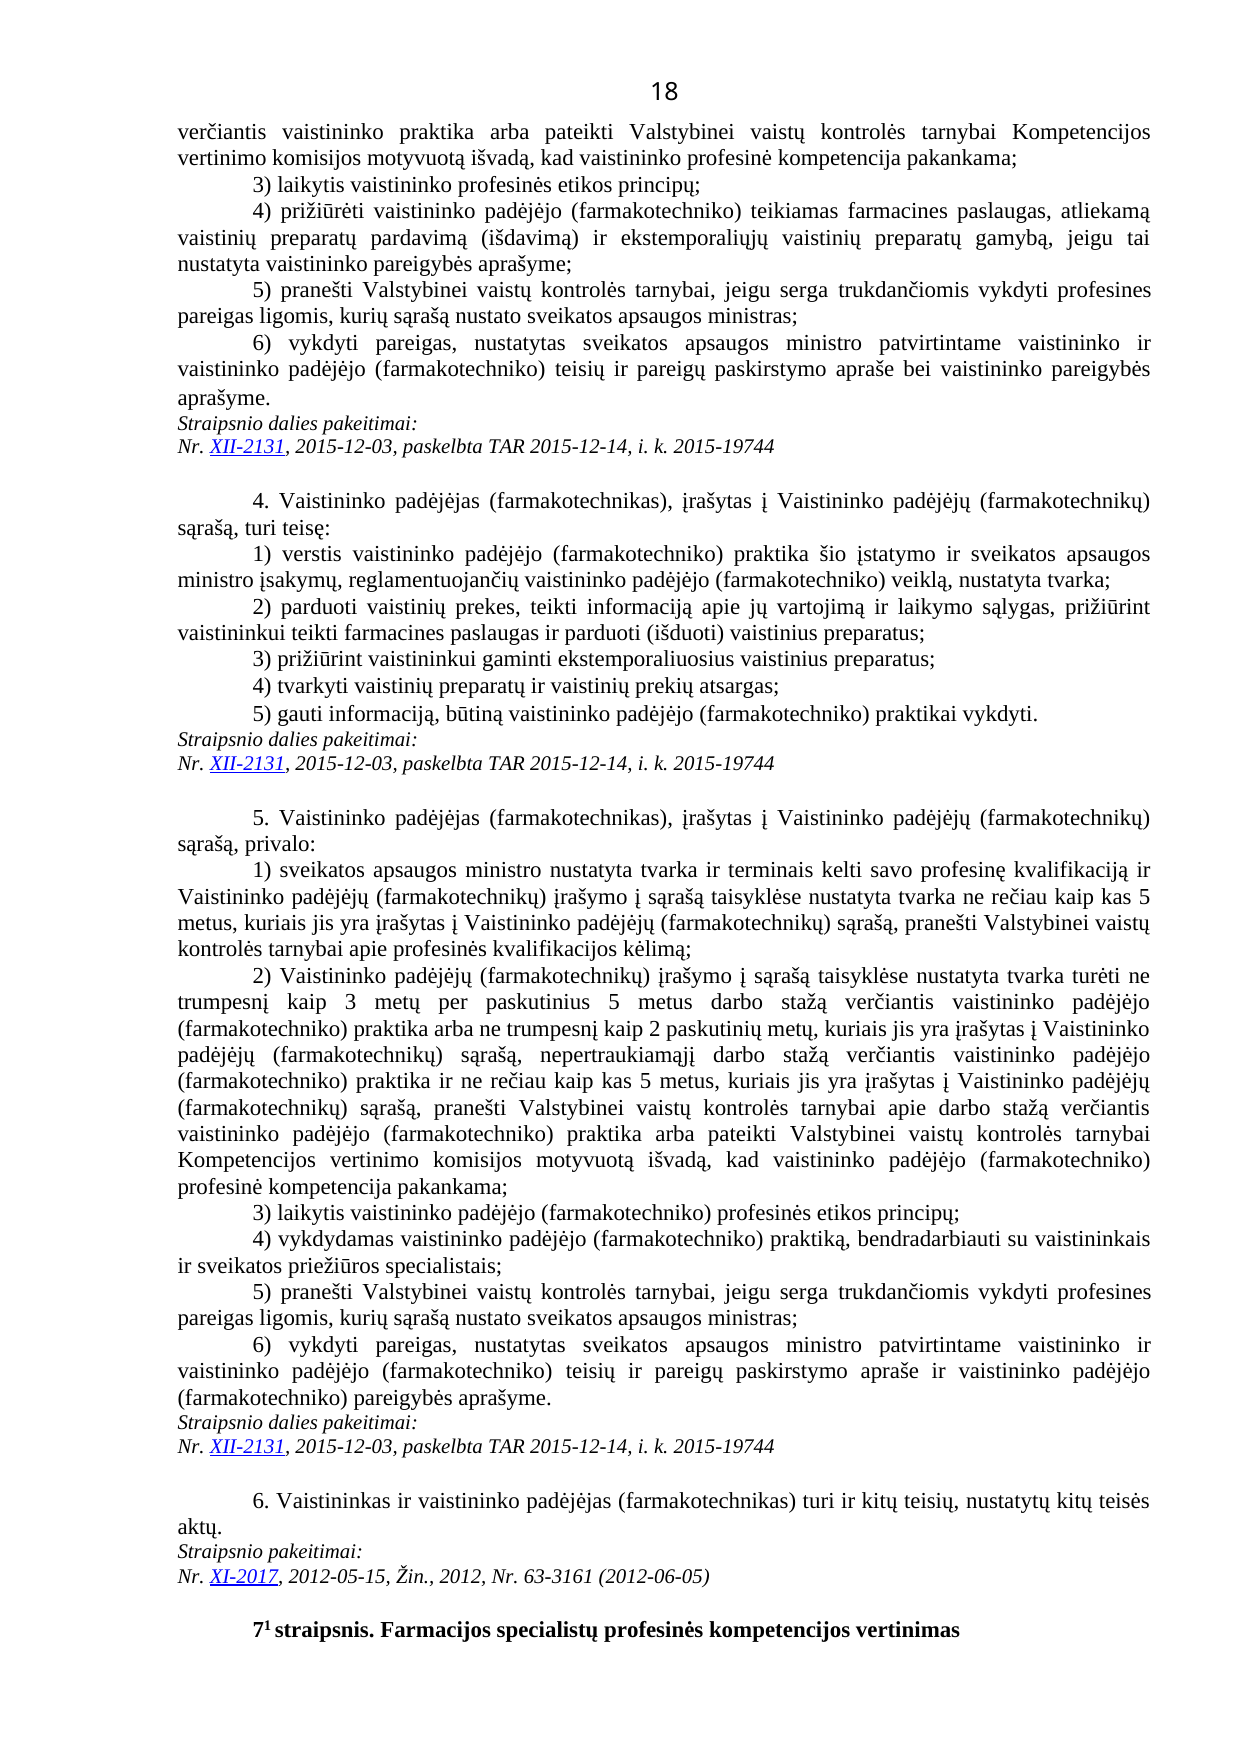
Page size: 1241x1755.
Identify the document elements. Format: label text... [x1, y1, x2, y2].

text Straipsnio pakeitimai: [177, 1539, 1152, 1563]
text 6. Vaistininkas ir vaistininko padėjėjas (farmakotechnikas) turi ir kitų teisių, nustatytų kitų teisės aktų. [177, 1487, 1152, 1539]
text Nr. XII-2131, 2015-12-03, paskelbta TAR 2015-12-14, i. k. 2015-19744 [177, 1434, 1152, 1458]
text 5) pranešti Valstybinei vaistų kontrolės tarnybai, jeigu serga trukdančiomis vykdyti profesines pareigas ligomis, kurių sąrašą nustato sveikatos apsaugos ministras; [177, 1278, 1152, 1331]
text 4. Vaistininko padėjėjas (farmakotechnikas), įrašytas į Vaistininko padėjėjų (farmakotechnikų) sąrašą, turi teisę: [177, 487, 1152, 540]
text 6) vykdyti pareigas, nustatytas sveikatos apsaugos ministro patvirtintame vaistininko ir vaistininko padėjėjo (farmakotechniko) teisių ir pareigų paskirstymo apraše ir vaistininko padėjėjo (farmakotechniko) pareigybės aprašyme. [177, 1331, 1152, 1410]
text Straipsnio dalies pakeitimai: [177, 727, 1152, 751]
text 1) sveikatos apsaugos ministro nustatyta tvarka ir terminais kelti savo profesinę kvalifikaciją ir Vaistininko padėjėjų (farmakotechnikų) įrašymo į sąrašą taisyklėse nustatyta tvarka ne rečiau kaip kas 5 metus, kuriais jis yra įrašytas į Vaistininko padėjėjų (farmakotechnikų) sąrašą, pranešti Valstybinei vaistų kontrolės tarnybai apie profesinės kvalifikacijos kėlimą; [177, 856, 1152, 962]
text 5. Vaistininko padėjėjas (farmakotechnikas), įrašytas į Vaistininko padėjėjų (farmakotechnikų) sąrašą, privalo: [177, 804, 1152, 856]
text 4) vykdydamas vaistininko padėjėjo (farmakotechniko) praktiką, bendradarbiauti su vaistininkais ir sveikatos priežiūros specialistais; [177, 1225, 1152, 1278]
text Straipsnio dalies pakeitimai: [177, 410, 1152, 434]
text 2) Vaistininko padėjėjų (farmakotechnikų) įrašymo į sąrašą taisyklėse nustatyta tvarka turėti ne trumpesnį kaip 3 metų per paskutinius 5 metus darbo stažą verčiantis vaistininko padėjėjo (farmakotechniko) praktika arba ne trumpesnį kaip 2 paskutinių metų, kuriais jis yra įrašytas į Vaistininko padėjėjų (farmakotechnikų) sąrašą, nepertraukiamąjį darbo stažą verčiantis vaistininko padėjėjo (farmakotechniko) praktika ir ne rečiau kaip kas 5 metus, kuriais jis yra įrašytas į Vaistininko padėjėjų (farmakotechnikų) sąrašą, pranešti Valstybinei vaistų kontrolės tarnybai apie darbo stažą verčiantis vaistininko padėjėjo (farmakotechniko) praktika arba pateikti Valstybinei vaistų kontrolės tarnybai Kompetencijos vertinimo komisijos motyvuotą išvadą, kad vaistininko padėjėjo (farmakotechniko) profesinė kompetencija pakankama; [177, 962, 1152, 1199]
text Straipsnio dalies pakeitimai: [177, 1410, 1152, 1434]
text 6) vykdyti pareigas, nustatytas sveikatos apsaugos ministro patvirtintame vaistininko ir vaistininko padėjėjo (farmakotechniko) teisių ir pareigų paskirstymo apraše bei vaistininko pareigybės aprašyme. [177, 329, 1152, 410]
text Nr. XII-2131, 2015-12-03, paskelbta TAR 2015-12-14, i. k. 2015-19744 [177, 434, 1152, 458]
text Nr. XII-2131, 2015-12-03, paskelbta TAR 2015-12-14, i. k. 2015-19744 [177, 751, 1152, 775]
text 71 straipsnis. Farmacijos specialistų profesinės kompetencijos vertinimas [177, 1616, 1152, 1643]
text 5) gauti informaciją, būtiną vaistininko padėjėjo (farmakotechniko) praktikai vykdyti. [177, 698, 1152, 727]
text 2) parduoti vaistinių prekes, teikti informaciją apie jų vartojimą ir laikymo sąlygas, prižiūrint vaistininkui teikti farmacines paslaugas ir parduoti (išduoti) vaistinius preparatus; [177, 593, 1152, 645]
text 4) prižiūrėti vaistininko padėjėjo (farmakotechniko) teikiamas farmacines paslaugas, atliekamą vaistinių preparatų pardavimą (išdavimą) ir ekstemporaliųjų vaistinių preparatų gamybą, jeigu tai nustatyta vaistininko pareigybės aprašyme; [177, 197, 1152, 276]
text 1) verstis vaistininko padėjėjo (farmakotechniko) praktika šio įstatymo ir sveikatos apsaugos ministro įsakymų, reglamentuojančių vaistininko padėjėjo (farmakotechniko) veiklą, nustatyta tvarka; [177, 540, 1152, 593]
text 4) tvarkyti vaistinių preparatų ir vaistinių prekių atsargas; [177, 672, 1152, 698]
text Nr. XI-2017, 2012-05-15, Žin., 2012, Nr. 63-3161 (2012-06-05) [177, 1563, 1152, 1588]
text 3) laikytis vaistininko profesinės etikos principų; [177, 171, 1152, 197]
text 3) prižiūrint vaistininkui gaminti ekstemporaliuosius vaistinius preparatus; [177, 645, 1152, 672]
text verčiantis vaistininko praktika arba pateikti Valstybinei vaistų kontrolės tarnybai Kompetencijos vertinimo komisijos motyvuotą išvadą, kad vaistininko profesinė kompetencija pakankama; [177, 118, 1152, 171]
text 3) laikytis vaistininko padėjėjo (farmakotechniko) profesinės etikos principų; [177, 1199, 1152, 1225]
text 5) pranešti Valstybinei vaistų kontrolės tarnybai, jeigu serga trukdančiomis vykdyti profesines pareigas ligomis, kurių sąrašą nustato sveikatos apsaugos ministras; [177, 276, 1152, 329]
